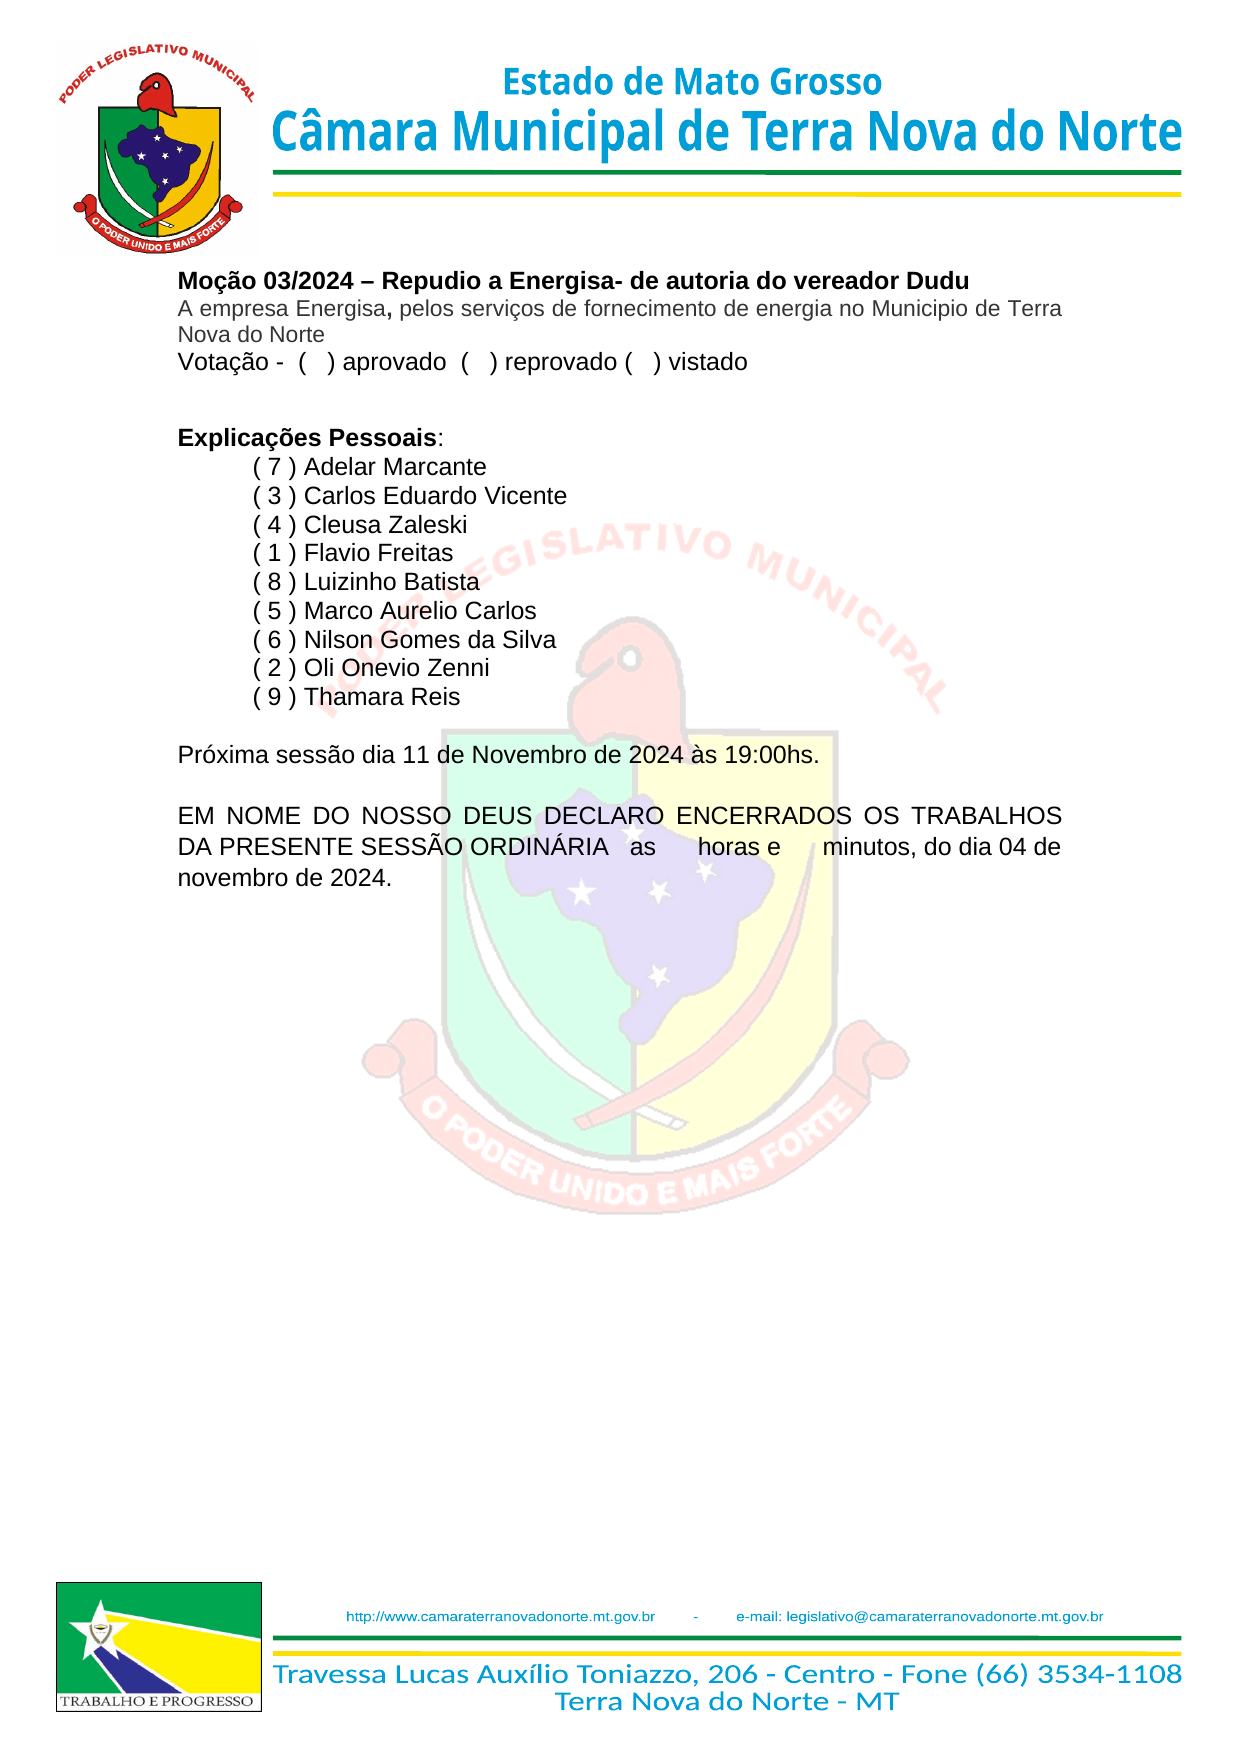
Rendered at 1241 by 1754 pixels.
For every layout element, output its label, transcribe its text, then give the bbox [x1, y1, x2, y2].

picture [55, 42, 260, 256]
list ( 9 ) Thamara Reis [252, 682, 303, 711]
list ( 2 ) Oli Onevio Zenni [252, 653, 303, 682]
text EM NOME DO NOSSO DEUS DECLARO ENCERRADOS OS TRABALHOS DA PRESENTE SESSÃO ORDINÁRIA as horas e minutos, do dia 04 de novembro de 2024. [177, 801, 303, 891]
picture [860, 1611, 868, 1623]
list ( 8 ) Luizinho Batista [252, 567, 303, 596]
text Explicações Pessoais: [177, 423, 1063, 452]
text A empresa Energisa, pelos serviços de fornecimento de energia no Municipio de Terra Nova do Norte [177, 294, 1063, 347]
list ( 3 ) Carlos Eduardo Vicente [252, 481, 1063, 510]
text EM NOME DO NOSSO DEUS DECLARO ENCERRADOS OS TRABALHOS DA PRESENTE SESSÃO ORDINÁRIA as horas e minutos, do dia 04 de novembro de 2024. [966, 801, 1063, 891]
list ( 5 ) Marco Aurelio Carlos [252, 596, 303, 625]
text Votação - ( ) aprovado ( ) reprovado ( ) vistado [177, 347, 1063, 376]
list ( 5 ) Marco Aurelio Carlos [966, 596, 1063, 625]
list ( 4 ) Cleusa Zaleski [252, 510, 1063, 538]
list ( 7 ) Adelar Marcante [252, 452, 1063, 481]
text Próxima sessão dia 11 de Novembro de 2024 às 19:00hs. [177, 740, 303, 768]
text Moção 03/2024 – Repudio a Energisa- de autoria do vereador Dudu [177, 266, 1063, 294]
list ( 1 ) Flavio Freitas [966, 538, 1063, 567]
list ( 2 ) Oli Onevio Zenni [966, 653, 1063, 682]
list ( 9 ) Thamara Reis [966, 682, 1063, 711]
text Próxima sessão dia 11 de Novembro de 2024 às 19:00hs. [966, 740, 1063, 768]
list ( 8 ) Luizinho Batista [966, 567, 1063, 596]
list ( 6 ) Nilson Gomes da Silva [252, 625, 303, 653]
picture [57, 1583, 261, 1711]
list ( 1 ) Flavio Freitas [252, 538, 303, 567]
list ( 6 ) Nilson Gomes da Silva [966, 625, 1063, 653]
